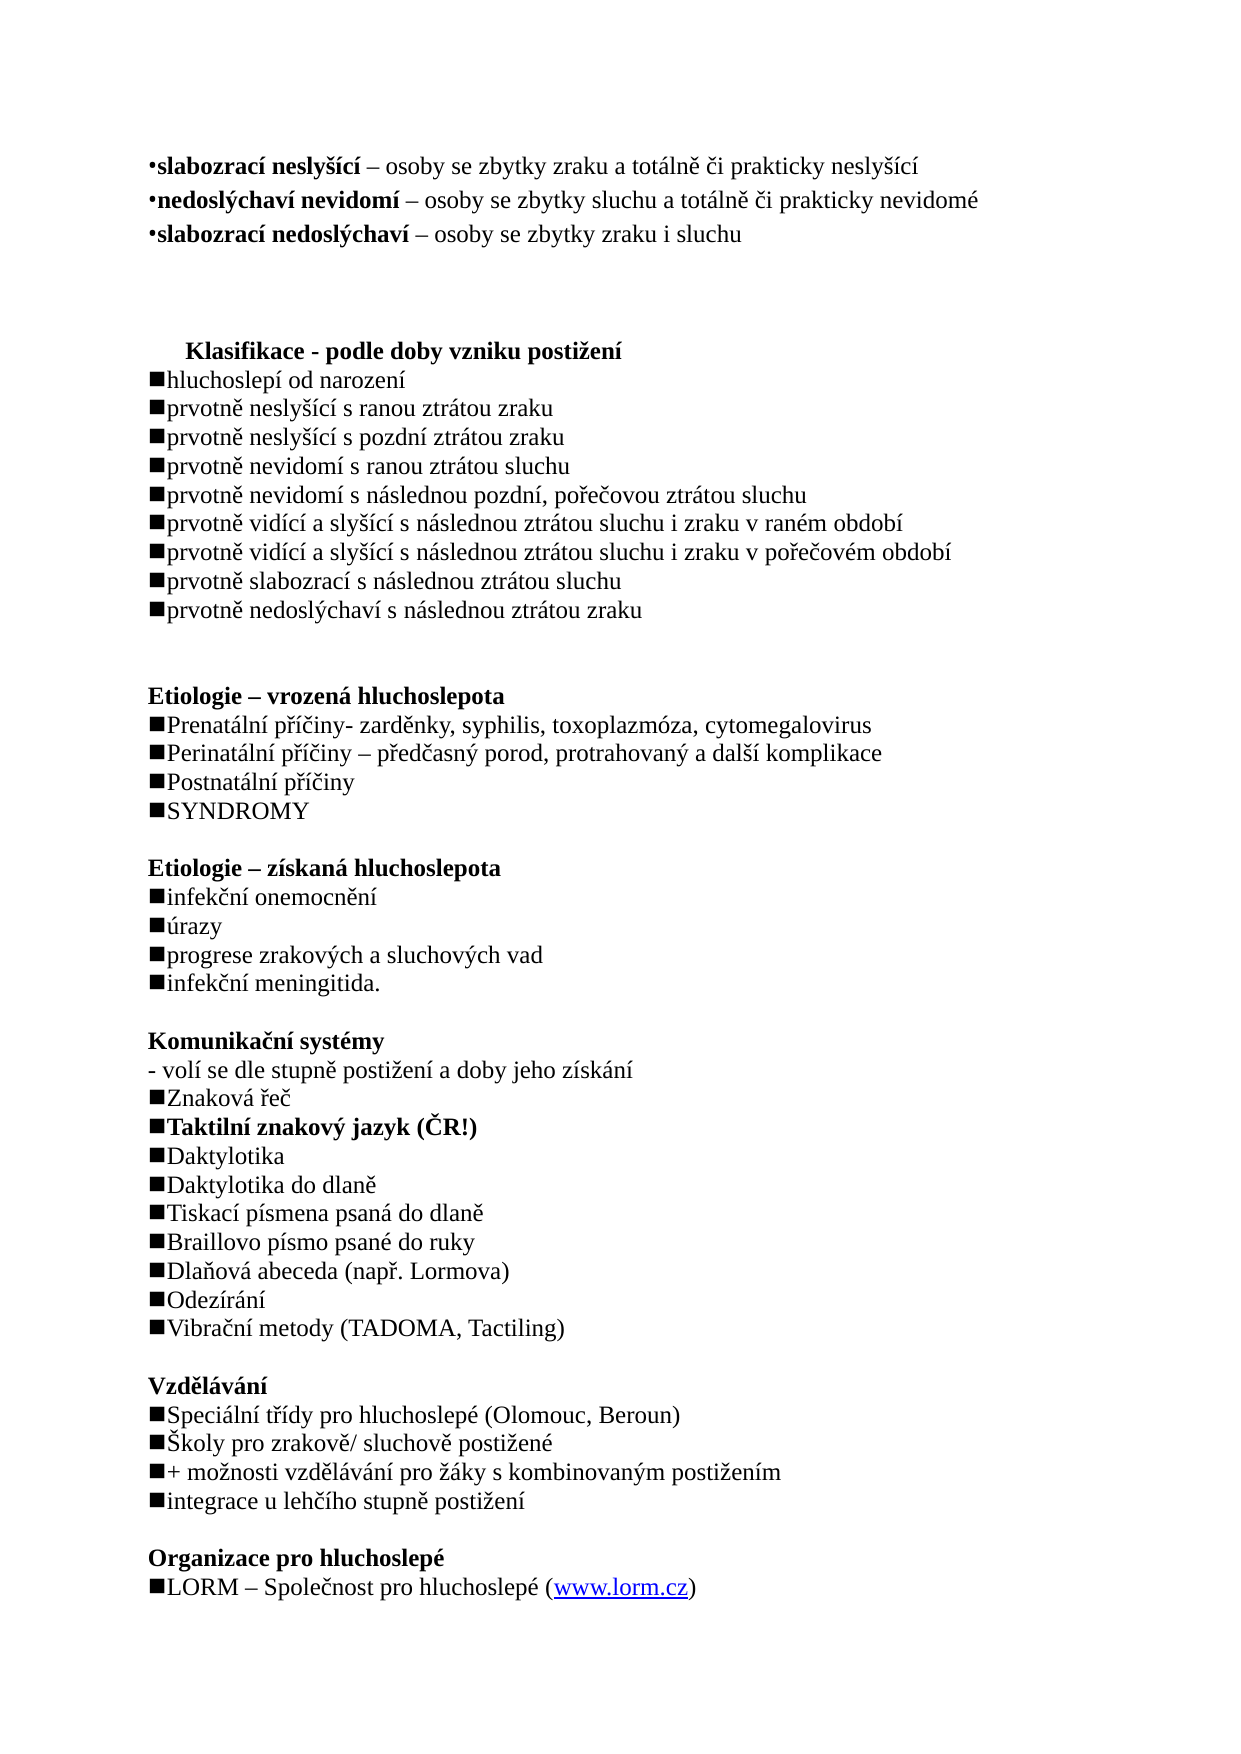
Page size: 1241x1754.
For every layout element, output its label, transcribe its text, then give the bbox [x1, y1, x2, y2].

text - volí se dle stupně postižení a doby jeho získání [148, 1055, 1093, 1083]
text Etiologie – získaná hluchoslepota [148, 853, 1093, 882]
list Postnatální příčiny [148, 767, 1093, 796]
list Odezírání [148, 1285, 1093, 1313]
list Taktilní znakový jazyk (ČR!) [148, 1112, 1093, 1141]
list prvotně neslyšící s pozdní ztrátou zraku [148, 422, 1093, 451]
text Etiologie – vrozená hluchoslepota [148, 681, 1093, 710]
list prvotně neslyšící s ranou ztrátou zraku [148, 393, 1093, 422]
list Speciální třídy pro hluchoslepé (Olomouc, Beroun) [148, 1400, 1093, 1428]
list Vibrační metody (TADOMA, Tactiling) [148, 1313, 1093, 1342]
list infekční onemocnění [148, 882, 1093, 911]
list prvotně nedoslýchaví s následnou ztrátou zraku [148, 595, 1093, 623]
list prvotně vidící a slyšící s následnou ztrátou sluchu i zraku v pořečovém období [148, 537, 1093, 566]
list Daktylotika do dlaně [148, 1170, 1093, 1198]
text Organizace pro hluchoslepé [148, 1543, 1093, 1572]
list Znaková řeč [148, 1083, 1093, 1112]
list úrazy [148, 911, 1093, 940]
list slabozrací neslyšící – osoby se zbytky zraku a totálně či prakticky neslyšící [148, 148, 1093, 182]
list Tiskací písmena psaná do dlaně [148, 1198, 1093, 1227]
list Daktylotika [148, 1141, 1093, 1170]
list Dlaňová abeceda (např. Lormova) [148, 1256, 1093, 1285]
list prvotně slabozrací s následnou ztrátou sluchu [148, 566, 1093, 595]
list Braillovo písmo psané do ruky [148, 1227, 1093, 1256]
text Klasifikace - podle doby vzniku postižení [185, 336, 1093, 365]
text Komunikační systémy [148, 1026, 1093, 1055]
list LORM – Společnost pro hluchoslepé (www.lorm.cz) [148, 1572, 1093, 1601]
list slabozrací nedoslýchaví – osoby se zbytky zraku i sluchu [148, 216, 1093, 250]
list progrese zrakových a sluchových vad [148, 940, 1093, 968]
text Vzdělávání [148, 1371, 1093, 1400]
list prvotně vidící a slyšící s následnou ztrátou sluchu i zraku v raném období [148, 508, 1093, 537]
list Perinatální příčiny – předčasný porod, protrahovaný a další komplikace [148, 738, 1093, 767]
list + možnosti vzdělávání pro žáky s kombinovaným postižením [148, 1457, 1093, 1486]
list SYNDROMY [148, 796, 1093, 825]
list Prenatální příčiny- zarděnky, syphilis, toxoplazmóza, cytomegalovirus [148, 710, 1093, 738]
list prvotně nevidomí s následnou pozdní, pořečovou ztrátou sluchu [148, 480, 1093, 508]
list integrace u lehčího stupně postižení [148, 1486, 1093, 1515]
list hluchoslepí od narození [148, 365, 1093, 393]
list infekční meningitida. [148, 968, 1093, 997]
list Školy pro zrakově/ sluchově postižené [148, 1428, 1093, 1457]
list prvotně nevidomí s ranou ztrátou sluchu [148, 451, 1093, 480]
list nedoslýchaví nevidomí – osoby se zbytky sluchu a totálně či prakticky nevidomé [148, 182, 1093, 216]
